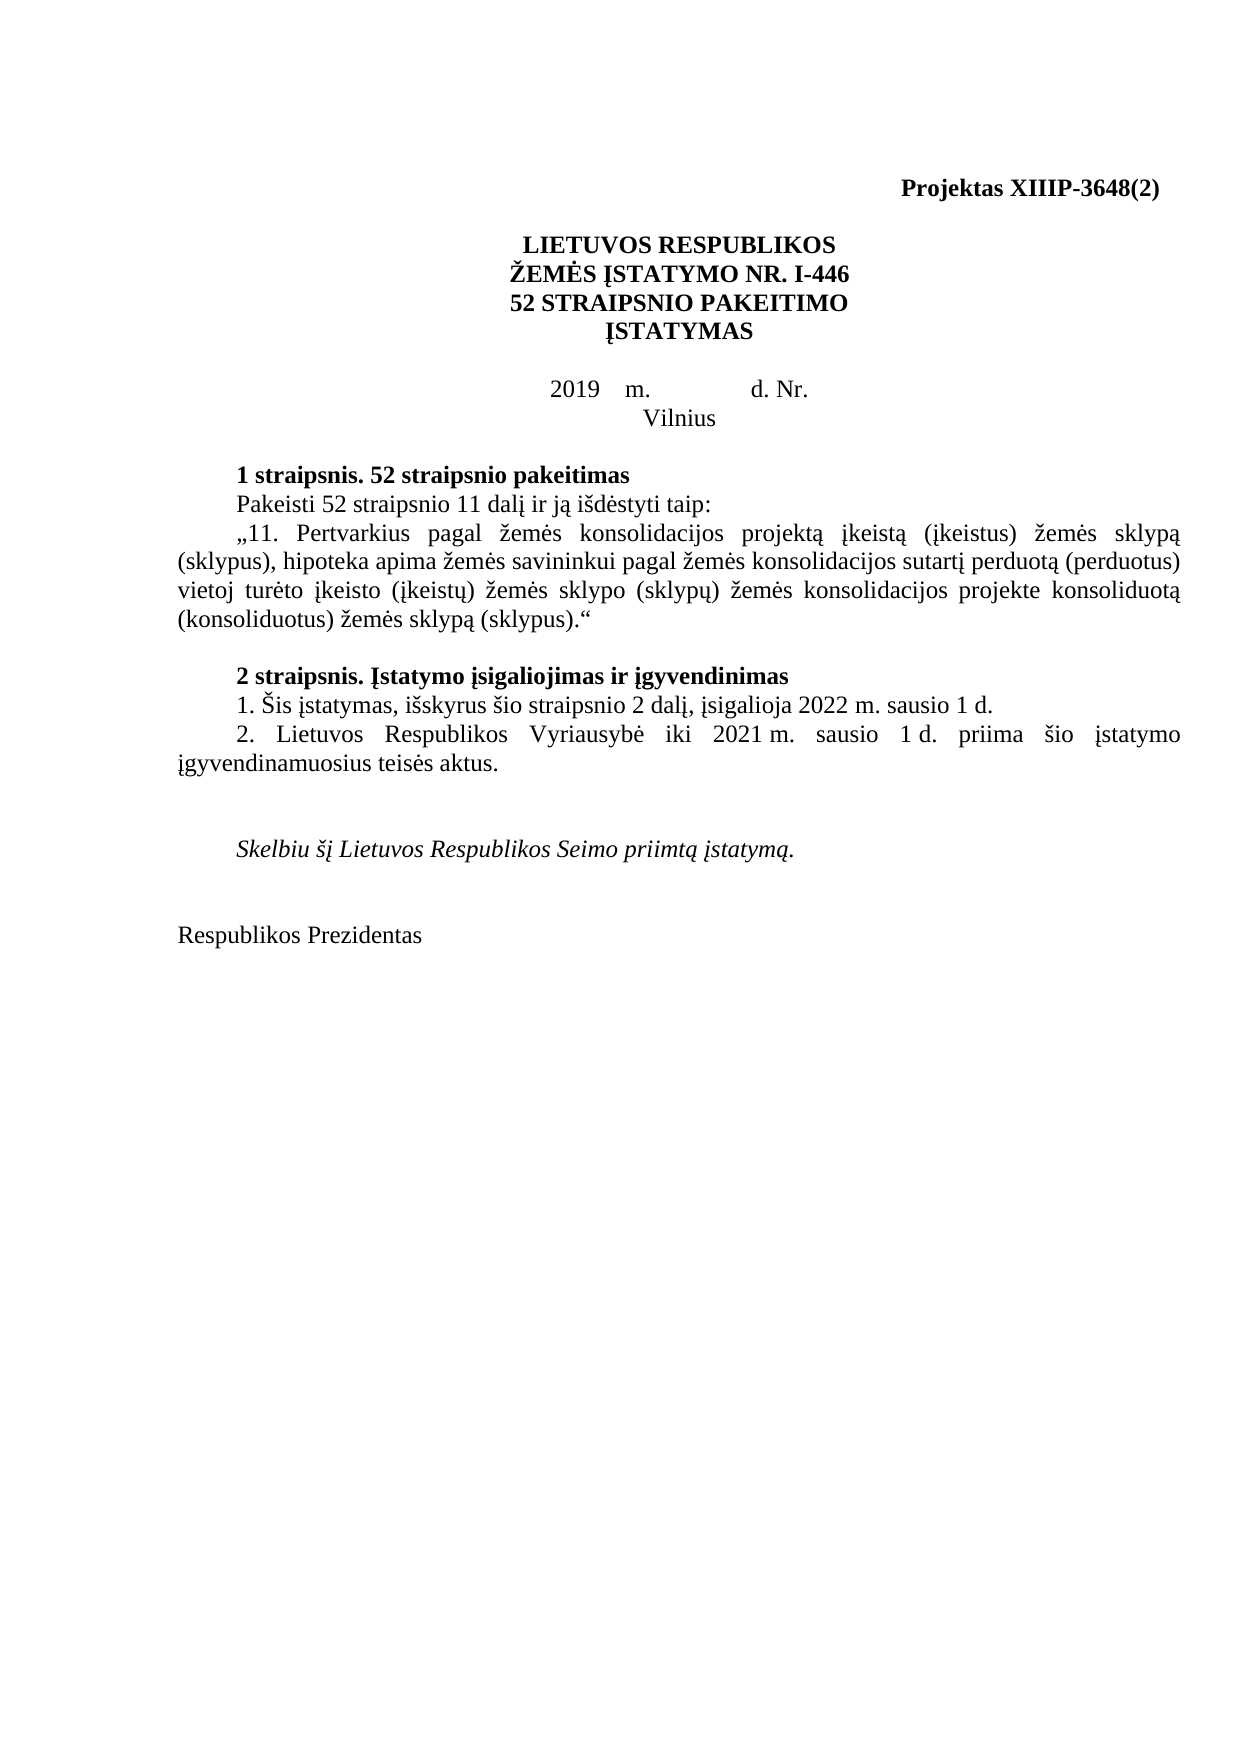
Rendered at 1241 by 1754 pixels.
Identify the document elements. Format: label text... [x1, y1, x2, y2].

text LIETUVOS RESPUBLIKOS [177, 230, 1181, 259]
text „11. Pertvarkius pagal žemės konsolidacijos projektą įkeistą (įkeistus) žemės sklypą (sklypus), hipoteka apima žemės savininkui pagal žemės konsolidacijos sutartį perduotą (perduotus) vietoj turėto įkeisto (įkeistų) žemės sklypo (sklypų) žemės konsolidacijos projekte konsoliduotą (konsoliduotus) žemės sklypą (sklypus).“ [177, 518, 1181, 633]
text Skelbiu šį Lietuvos Respublikos Seimo priimtą įstatymą. [177, 834, 1181, 863]
text ĮSTATYMAS [177, 316, 1181, 345]
text 1. Šis įstatymas, išskyrus šio straipsnio 2 dalį, įsigalioja 2022 m. sausio 1 d. [177, 690, 1181, 719]
text 2019 m. d. Nr. [177, 374, 1181, 403]
text 2 straipsnis. Įstatymo įsigaliojimas ir įgyvendinimas [236, 661, 1181, 690]
text 1 straipsnis. 52 straipsnio pakeitimas [177, 460, 1181, 489]
text 2. Lietuvos Respublikos Vyriausybė iki 2021 m. sausio 1 d. priima šio įstatymo įgyvendinamuosius teisės aktus. [177, 719, 1181, 776]
text Vilnius [177, 403, 1181, 431]
text 52 STRAIPSNIO PAKEITIMO [177, 288, 1181, 316]
text Pakeisti 52 straipsnio 11 dalį ir ją išdėstyti taip: [177, 489, 1181, 518]
text ŽEMĖS ĮSTATYMO NR. I-446 [177, 259, 1181, 288]
text Projektas XIIIP-3648(2) [177, 173, 1181, 201]
text Respublikos Prezidentas [177, 920, 1181, 949]
